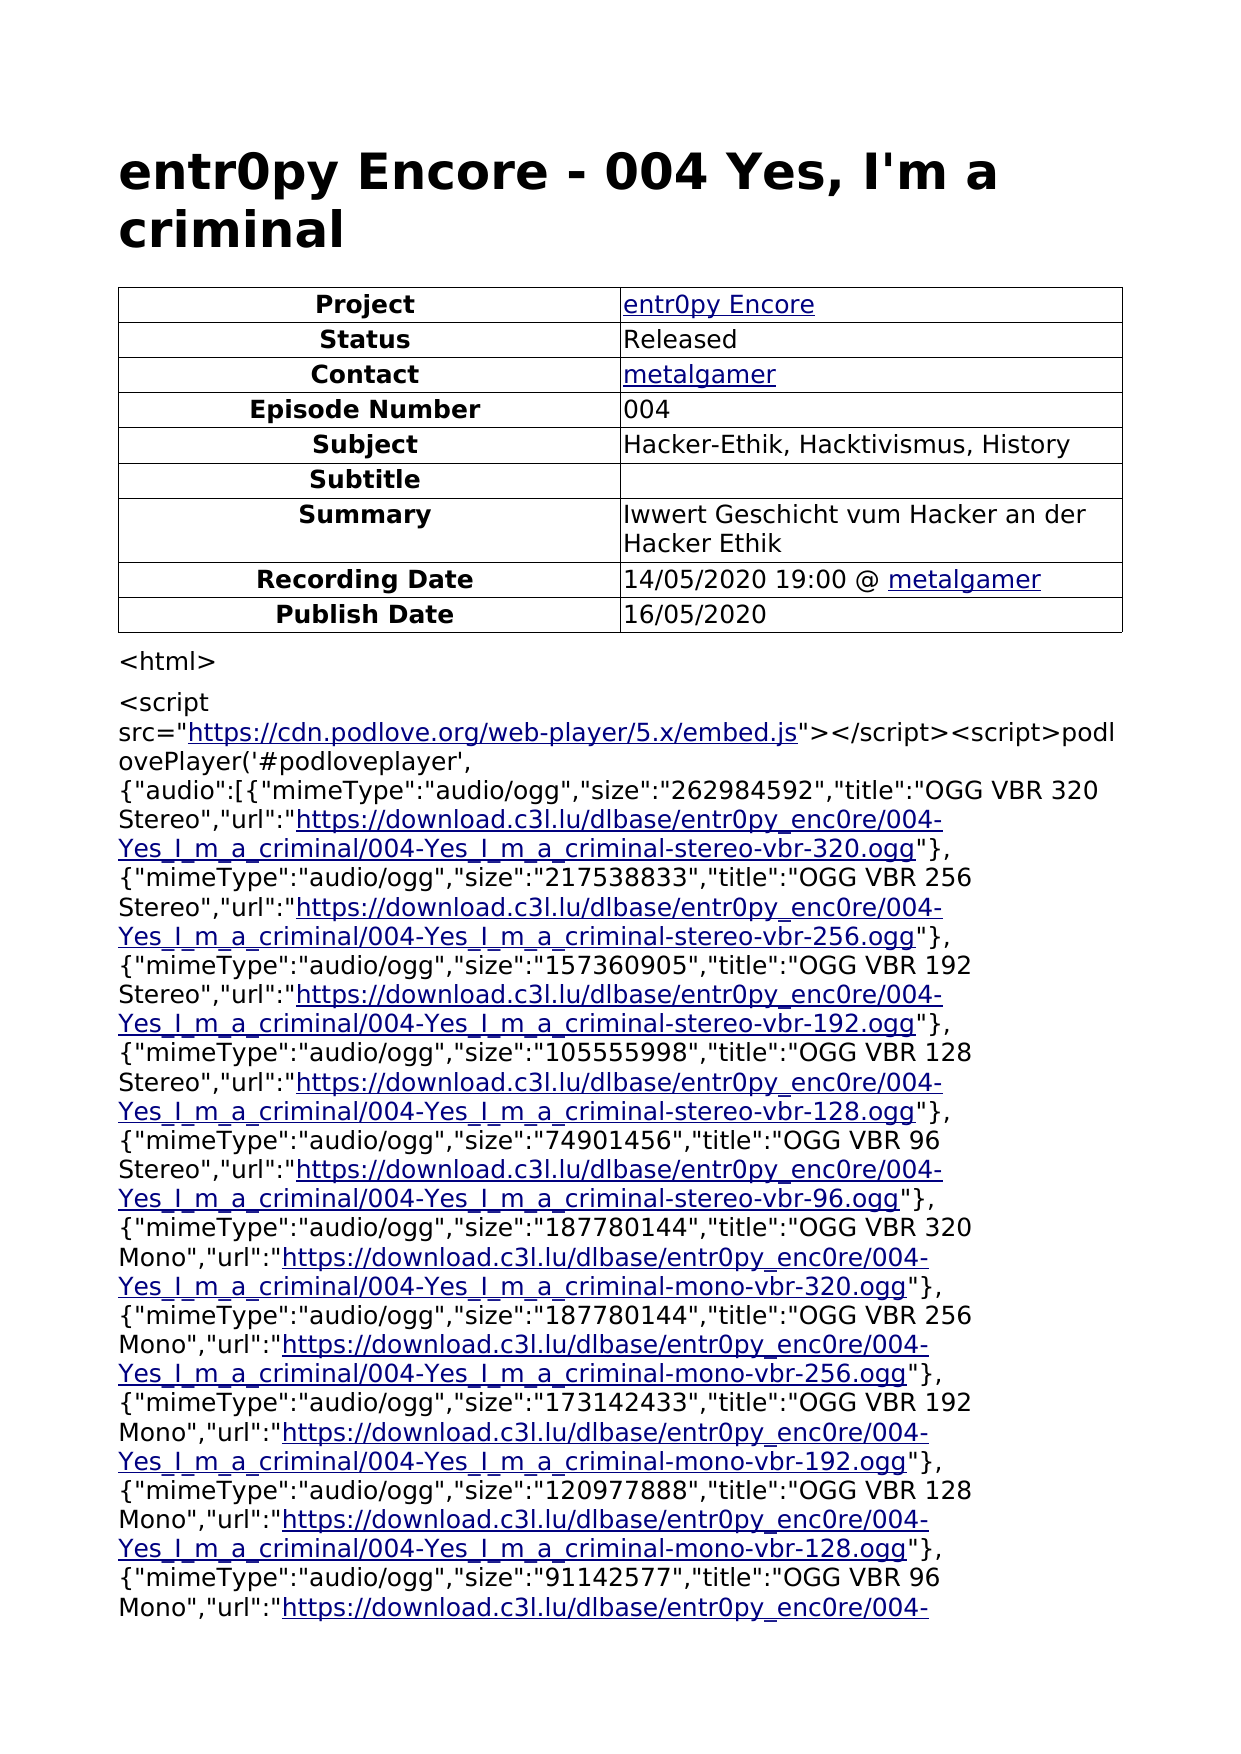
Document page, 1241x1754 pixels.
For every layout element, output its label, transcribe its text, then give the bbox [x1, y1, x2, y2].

table_cell Iwwert Geschicht vum Hacker an der Hacker Ethik [621, 499, 1122, 562]
table_cell Subject [119, 428, 620, 462]
table_cell Subtitle [119, 464, 620, 497]
table_cell Contact [119, 358, 620, 392]
table_cell Recording Date [119, 563, 620, 597]
table_cell [621, 464, 1122, 497]
table_cell 16/05/2020 [621, 598, 1122, 632]
text <script src="https://cdn.podlove.org/web-player/5.x/embed.js"></script><script>podlovePlayer('#podloveplayer', {"audio":[{"mimeType":"audio/ogg","size":"262984592","title":"OGG VBR 320 Stereo","url":"https://download.c3l.lu/dlbase/entr0py_enc0re/004-Yes_I_m_a_criminal/004-Yes_I_m_a_criminal-stereo-vbr-320.ogg"},{"mimeType":"audio/ogg","size":"217538833","title":"OGG VBR 256 Stereo","url":"https://download.c3l.lu/dlbase/entr0py_enc0re/004-Yes_I_m_a_criminal/004-Yes_I_m_a_criminal-stereo-vbr-256.ogg"},{"mimeType":"audio/ogg","size":"157360905","title":"OGG VBR 192 Stereo","url":"https://download.c3l.lu/dlbase/entr0py_enc0re/004-Yes_I_m_a_criminal/004-Yes_I_m_a_criminal-stereo-vbr-192.ogg"},{"mimeType":"audio/ogg","size":"105555998","title":"OGG VBR 128 Stereo","url":"https://download.c3l.lu/dlbase/entr0py_enc0re/004-Yes_I_m_a_criminal/004-Yes_I_m_a_criminal-stereo-vbr-128.ogg"},{"mimeType":"audio/ogg","size":"74901456","title":"OGG VBR 96 Stereo","url":"https://download.c3l.lu/dlbase/entr0py_enc0re/004-Yes_I_m_a_criminal/004-Yes_I_m_a_criminal-stereo-vbr-96.ogg"},{"mimeType":"audio/ogg","size":"187780144","title":"OGG VBR 320 Mono","url":"https://download.c3l.lu/dlbase/entr0py_enc0re/004-Yes_I_m_a_criminal/004-Yes_I_m_a_criminal-mono-vbr-320.ogg"},{"mimeType":"audio/ogg","size":"187780144","title":"OGG VBR 256 Mono","url":"https://download.c3l.lu/dlbase/entr0py_enc0re/004-Yes_I_m_a_criminal/004-Yes_I_m_a_criminal-mono-vbr-256.ogg"},{"mimeType":"audio/ogg","size":"173142433","title":"OGG VBR 192 Mono","url":"https://download.c3l.lu/dlbase/entr0py_enc0re/004-Yes_I_m_a_criminal/004-Yes_I_m_a_criminal-mono-vbr-192.ogg"},{"mimeType":"audio/ogg","size":"120977888","title":"OGG VBR 128 Mono","url":"https://download.c3l.lu/dlbase/entr0py_enc0re/004-Yes_I_m_a_criminal/004-Yes_I_m_a_criminal-mono-vbr-128.ogg"},{"mimeType":"audio/ogg","size":"91142577","title":"OGG VBR 96 Mono","url":"https://download.c3l.lu/dlbase/entr0py_enc0re/004- [118, 688, 1122, 1622]
table_cell Status [119, 323, 620, 357]
table_cell 004 [621, 393, 1122, 427]
table_cell Publish Date [119, 598, 620, 632]
table_header entr0py Encore [621, 288, 1122, 322]
table_cell metalgamer [621, 358, 1122, 392]
table_header Project [119, 288, 620, 322]
subtitle entr0py Encore - 004 Yes, I'm a criminal [118, 143, 1122, 259]
table_cell 14/05/2020 19:00 @ metalgamer [621, 563, 1122, 597]
table_cell Summary [119, 499, 620, 562]
table_cell Released [621, 323, 1122, 357]
text <html> [118, 647, 1122, 676]
table_cell Hacker-Ethik, Hacktivismus, History [621, 428, 1122, 462]
table_cell Episode Number [119, 393, 620, 427]
